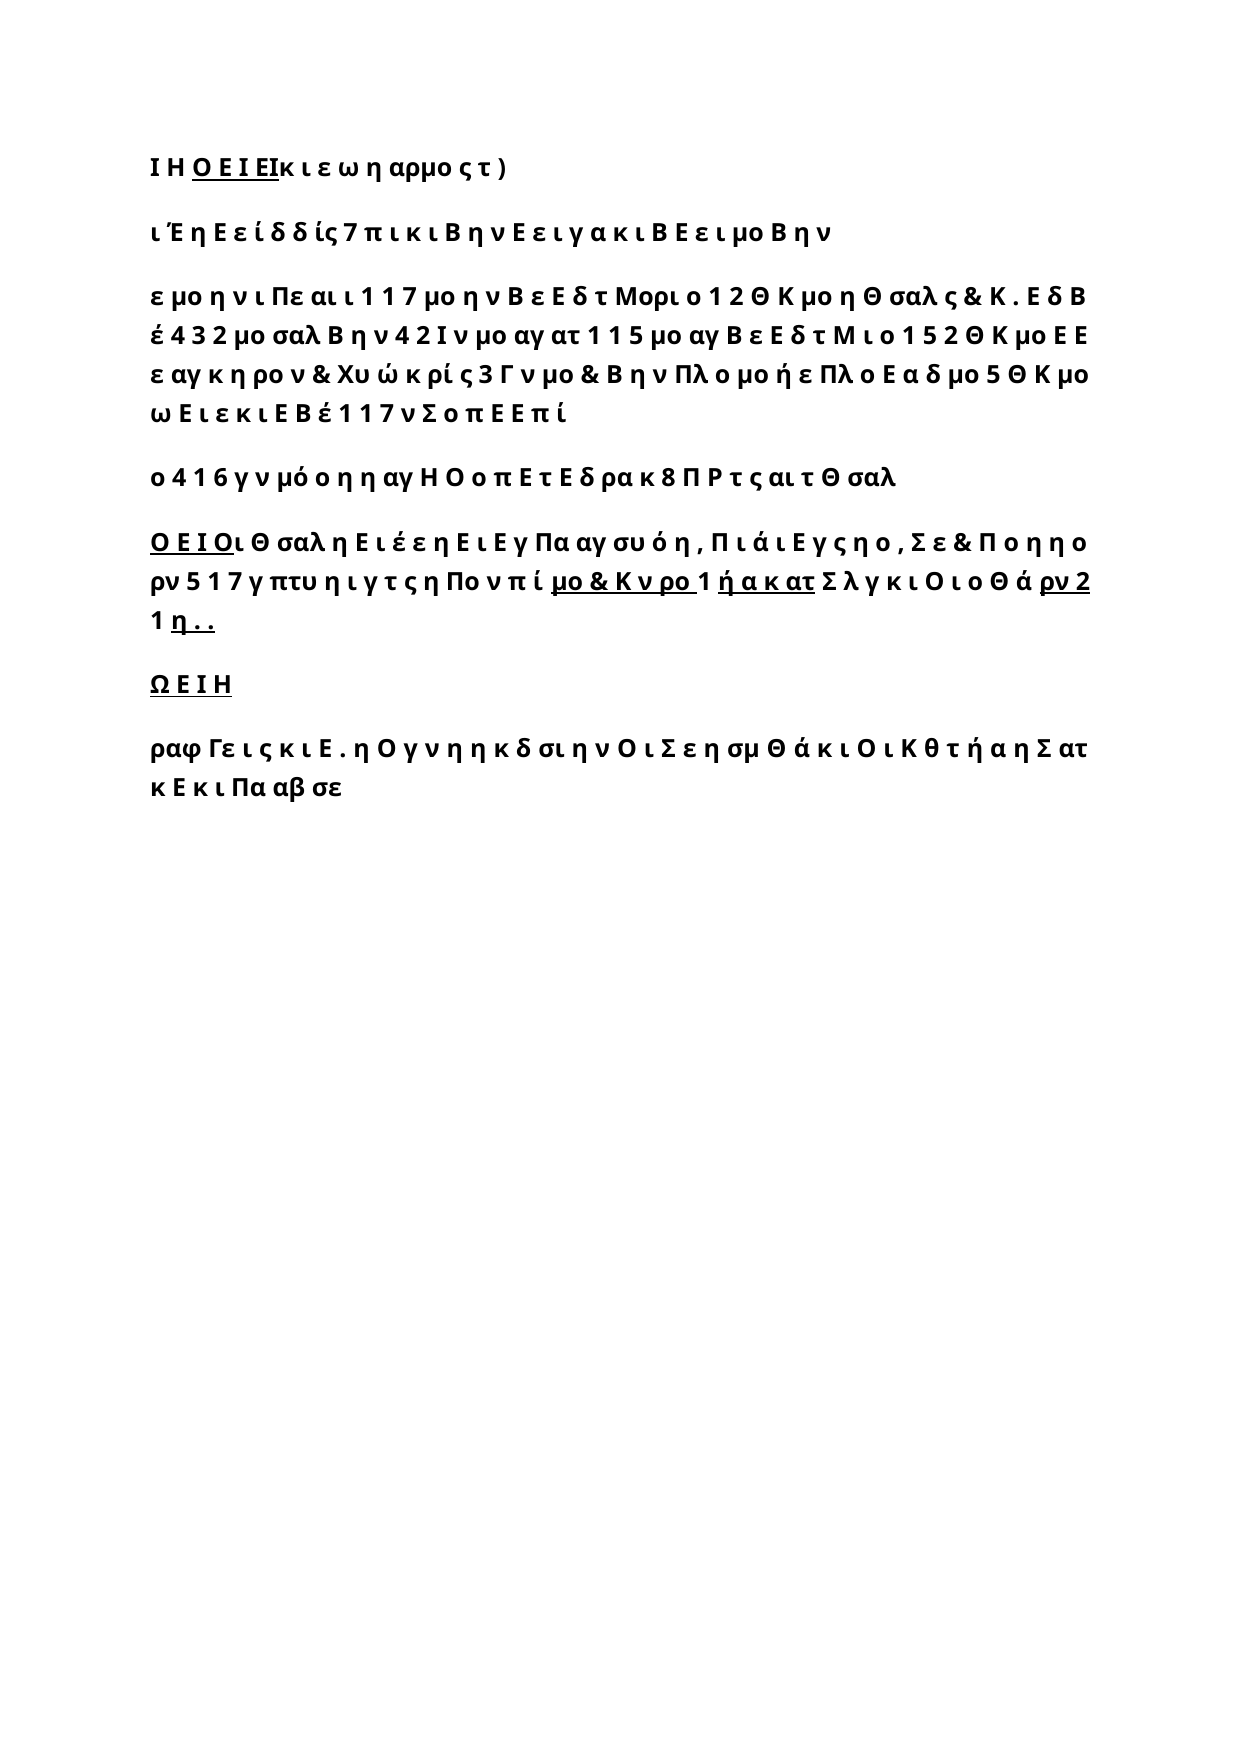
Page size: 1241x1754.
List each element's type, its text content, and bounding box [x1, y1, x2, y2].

text Ι Η Ο Ε Ι ΕΙκ ι ε ω η αρμο ς τ ) [150, 150, 1090, 184]
text Ω Ε Ι Η [150, 667, 1090, 701]
text ε μο η ν ι Πε αι ι 1 1 7 μο η ν Β ε Ε δ τ Μορι ο 1 2 Θ Κ μο η Θ σαλ ς & Κ . Ε δ Β έ 4 3 2 μο σαλ Β η ν 4 2 Ι ν μο αγ ατ 1 1 5 μο αγ Β ε Ε δ τ Μ ι ο 1 5 2 Θ Κ μο Ε Ε ε αγ κ η ρο ν & Χυ ώ κ ρί ς 3 Γ ν μο & Β η ν Πλ ο μο ή ε Πλ ο Ε α δ μο 5 Θ Κ μο ω Ε ι ε κ ι Ε Β έ 1 1 7 ν Σ ο π Ε Ε π ί [150, 278, 1090, 430]
text ραφ Γε ι ς κ ι Ε . η Ο γ ν η η κ δ σι η ν Ο ι Σ ε η σμ Θ ά κ ι Ο ι Κ θ τ ή α η Σ ατ κ Ε κ ι Πα αβ σε [150, 731, 1090, 804]
text Ο Ε Ι Οι Θ σαλ η Ε ι έ ε η Ε ι Ε γ Πα αγ συ ό η , Π ι ά ι Ε γ ς η ο , Σ ε & Π ο η η ο ρν 5 1 7 γ πτυ η ι γ τ ς η Πο ν π ί μο & Κ ν ρο 1 ή α κ ατ Σ λ γ κ ι Ο ι ο Θ ά ρν 2 1 η . . [150, 524, 1090, 637]
text ι Έ η Ε ε ί δ δ ίς 7 π ι κ ι Β η ν Ε ε ι γ α κ ι Β Ε ε ι μο Β η ν [150, 214, 1090, 248]
text ο 4 1 6 γ ν μό ο η η αγ Η Ο ο π Ε τ Ε δ ρα κ 8 Π Ρ τ ς αι τ Θ σαλ [150, 460, 1090, 494]
